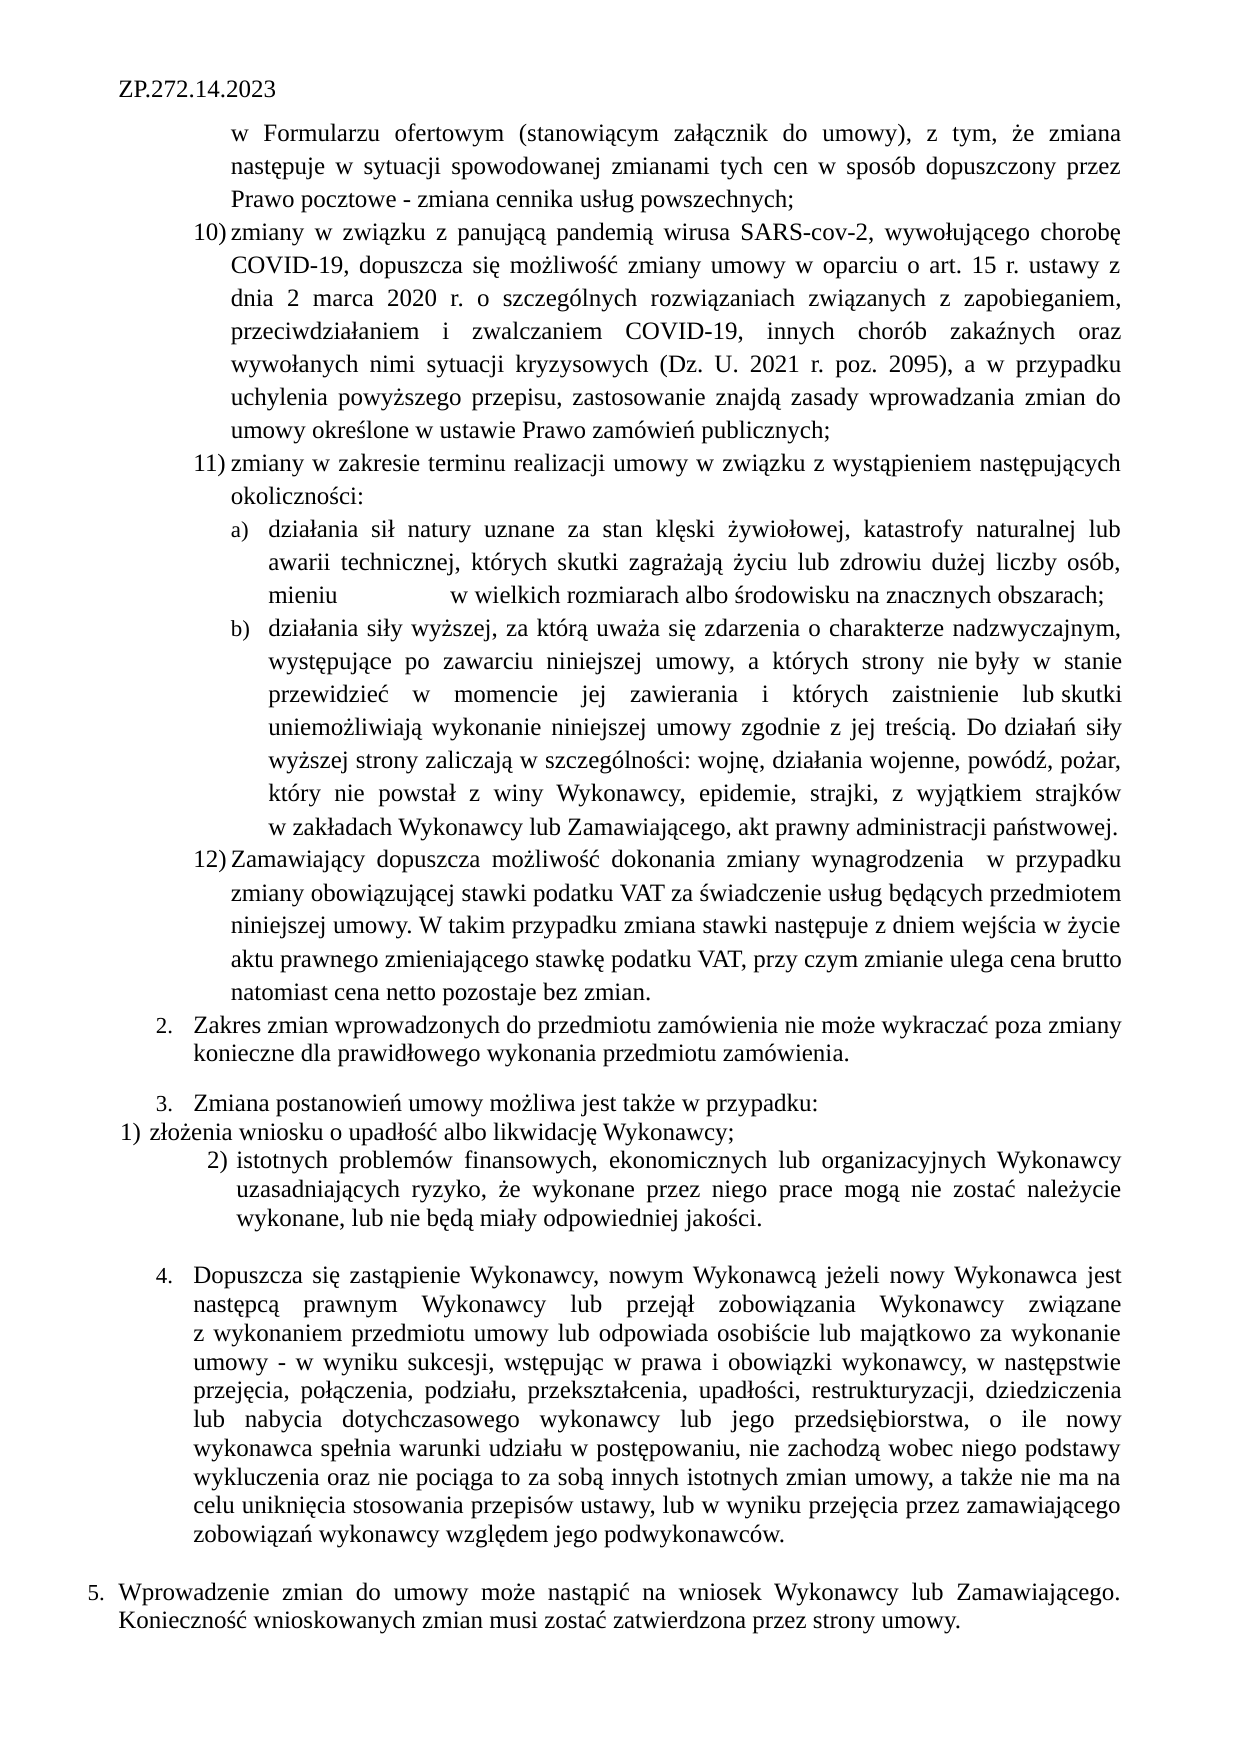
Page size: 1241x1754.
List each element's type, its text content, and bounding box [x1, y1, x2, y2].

list zmiany w związku z panującą pandemią wirusa SARS-cov-2, wywołującego chorobę COVID-19, dopuszcza się możliwość zmiany umowy w oparciu o art. 15 r. ustawy z dnia 2 marca 2020 r. o szczególnych rozwiązaniach związanych z zapobieganiem, przeciwdziałaniem i zwalczaniem COVID-19, innych chorób zakaźnych oraz wywołanych nimi sytuacji kryzysowych (Dz. U. 2021 r. poz. 2095), a w przypadku uchylenia powyższego przepisu, zastosowanie znajdą zasady wprowadzania zmian do umowy określone w ustawie Prawo zamówień publicznych; [193, 217, 1122, 444]
list Zakres zmian wprowadzonych do przedmiotu zamówienia nie może wykraczać poza zmiany konieczne dla prawidłowego wykonania przedmiotu zamówienia. [156, 1010, 1122, 1067]
list Wprowadzenie zmian do umowy może nastąpić na wniosek Wykonawcy lub Zamawiającego. Konieczność wnioskowanych zmian musi zostać zatwierdzona przez strony umowy. [87, 1577, 1122, 1634]
list w Formularzu ofertowym (stanowiącym załącznik do umowy), z tym, że zmiana następuje w sytuacji spowodowanej zmianami tych cen w sposób dopuszczony przez Prawo pocztowe - zmiana cennika usług powszechnych; [193, 118, 1122, 213]
list Zamawiający dopuszcza możliwość dokonania zmiany wynagrodzenia w przypadku zmiany obowiązującej stawki podatku VAT za świadczenie usług będących przedmiotem niniejszej umowy. W takim przypadku zmiana stawki następuje z dniem wejścia w życie aktu prawnego zmieniającego stawkę podatku VAT, przy czym zmianie ulega cena brutto natomiast cena netto pozostaje bez zmian. [193, 844, 1122, 1005]
list istotnych problemów finansowych, ekonomicznych lub organizacyjnych Wykonawcy uzasadniających ryzyko, że wykonane przez niego prace mogą nie zostać należycie wykonane, lub nie będą miały odpowiedniej jakości. [207, 1146, 1122, 1232]
list Dopuszcza się zastąpienie Wykonawcy, nowym Wykonawcą jeżeli nowy Wykonawca jest następcą prawnym Wykonawcy lub przejął zobowiązania Wykonawcy związane z wykonaniem przedmiotu umowy lub odpowiada osobiście lub majątkowo za wykonanie umowy - w wyniku sukcesji, wstępując w prawa i obowiązki wykonawcy, w następstwie przejęcia, połączenia, podziału, przekształcenia, upadłości, restrukturyzacji, dziedziczenia lub nabycia dotychczasowego wykonawcy lub jego przedsiębiorstwa, o ile nowy wykonawca spełnia warunki udziału w postępowaniu, nie zachodzą wobec niego podstawy wykluczenia oraz nie pociąga to za sobą innych istotnych zmian umowy, a także nie ma na celu uniknięcia stosowania przepisów ustawy, lub w wyniku przejęcia przez zamawiającego zobowiązań wykonawcy względem jego podwykonawców. [156, 1261, 1122, 1548]
list zmiany w zakresie terminu realizacji umowy w związku z wystąpieniem następujących okoliczności: [193, 448, 1122, 510]
list działania sił natury uznane za stan klęski żywiołowej, katastrofy naturalnej lub awarii technicznej, których skutki zagrażają życiu lub zdrowiu dużej liczby osób, mieniu w wielkich rozmiarach albo środowisku na znacznych obszarach; [231, 514, 1122, 609]
list złożenia wniosku o upadłość albo likwidację Wykonawcy; [118, 1117, 1122, 1146]
list Zmiana postanowień umowy możliwa jest także w przypadku: [156, 1088, 1122, 1117]
list działania siły wyższej, za którą uważa się zdarzenia o charakterze nadzwyczajnym, występujące po zawarciu niniejszej umowy, a których strony nie były w stanie przewidzieć w momencie jej zawierania i których zaistnienie lub skutki uniemożliwiają wykonanie niniejszej umowy zgodnie z jej treścią. Do działań siły wyższej strony zaliczają w szczególności: wojnę, działania wojenne, powódź, pożar, który nie powstał z winy Wykonawcy, epidemie, strajki, z wyjątkiem strajków w zakładach Wykonawcy lub Zamawiającego, akt prawny administracji państwowej. [231, 613, 1122, 840]
